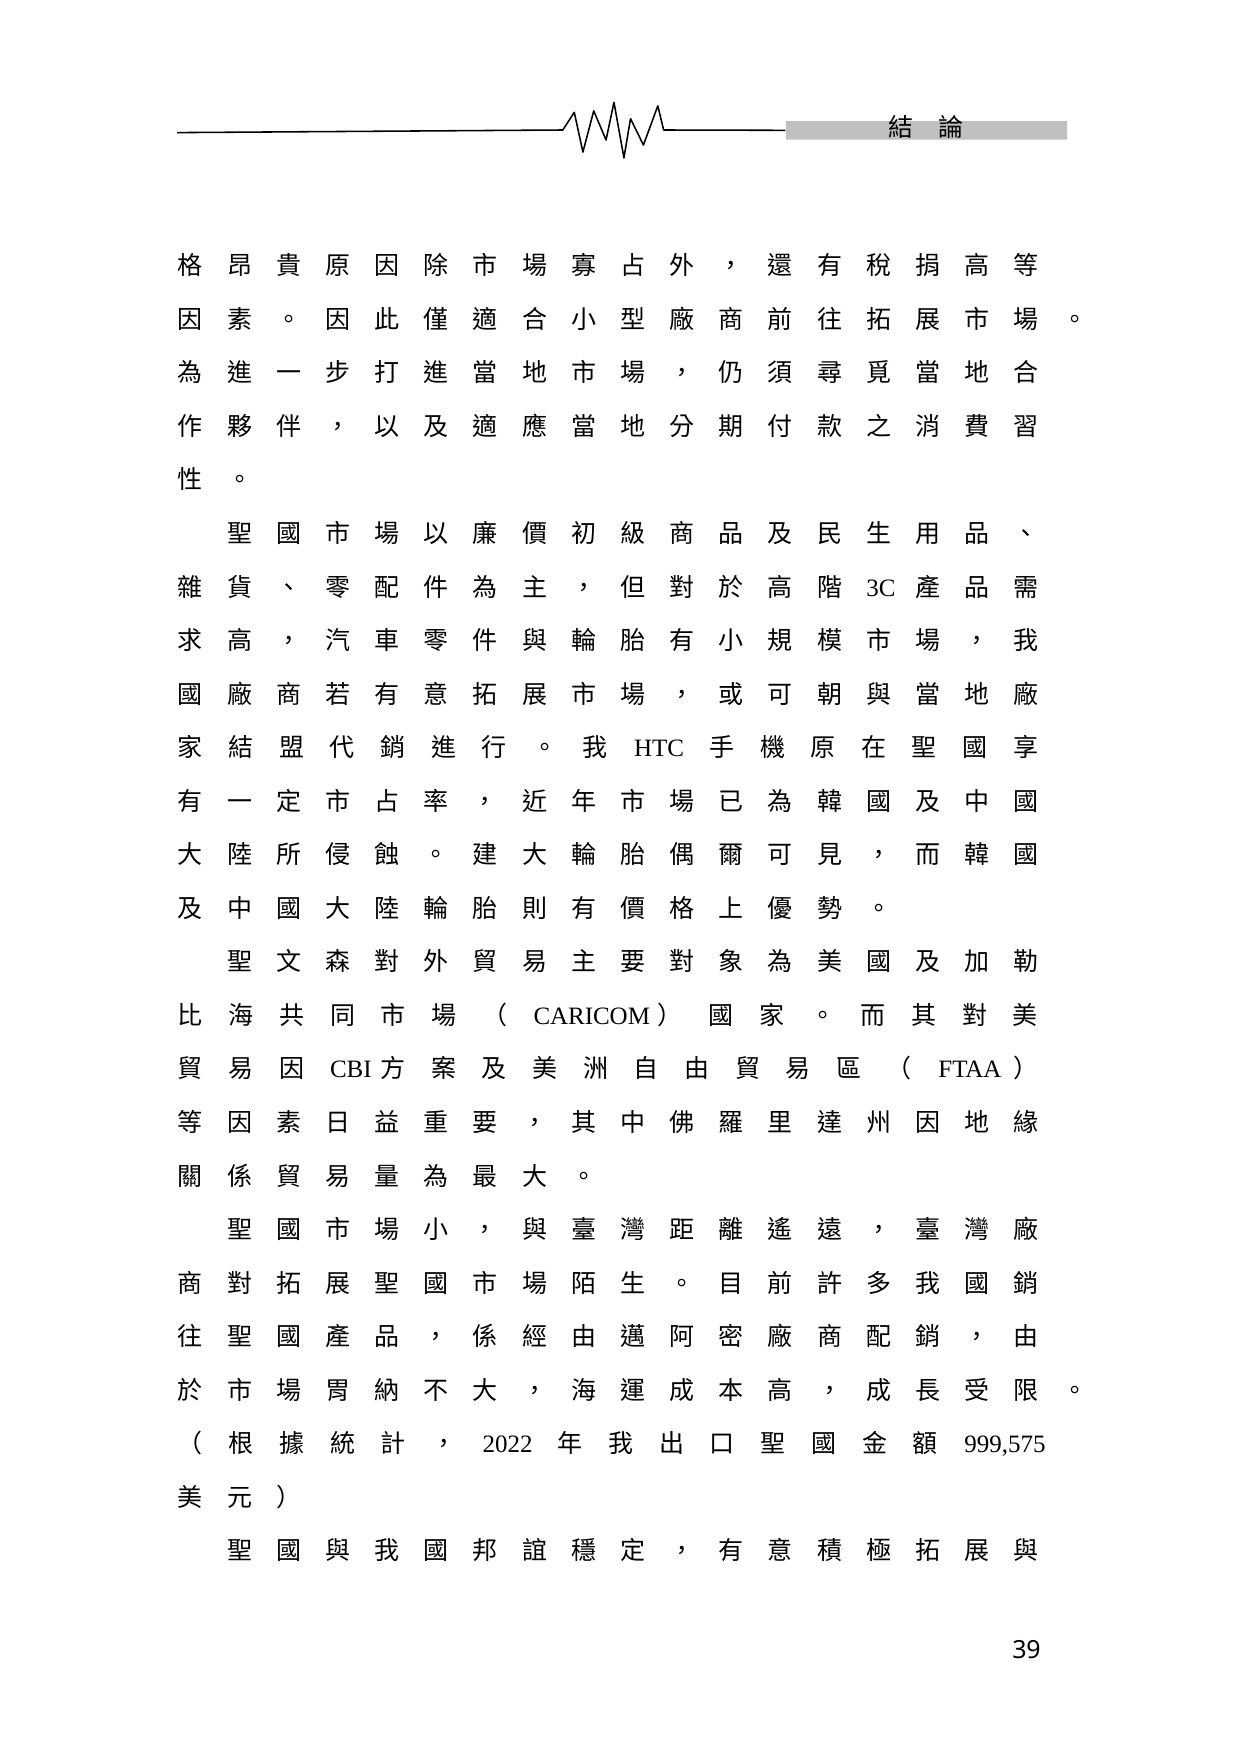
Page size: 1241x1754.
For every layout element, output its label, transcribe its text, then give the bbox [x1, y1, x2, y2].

text 聖國市場以廉價初級商品及民生用品、雜貨、零配件為主，但對於高階3C產品需求高，汽車零件與輪胎有小規模市場，我國廠商若有意拓展市場，或可朝與當地廠家結盟代銷進行。我HTC手機原在聖國享有一定市占率，近年市場已為韓國及中國大陸所侵蝕。建大輪胎偶爾可見，而韓國及中國大陸輪胎則有價格上優勢。 [178, 505, 1063, 933]
text 聖文森對外貿易主要對象為美國及加勒比海共同市場（CARICOM）國家。而其對美貿易因CBI方案及美洲自由貿易區（FTAA）等因素日益重要，其中佛羅里達州因地緣關係貿易量為最大。 [178, 933, 1063, 1201]
text 聖文森國人民消費力不高，國內市場有限，供應商競爭激烈，加以外商及仕閥壟斷供應鏈甚深，除當地所產物品價格較為低廉外，進口物品相當昂貴。進口商品價格昂貴原因除市場寡占外，還有稅捐高等因素。因此僅適合小型廠商前往拓展市場。為進一步打進當地市場，仍須尋覓當地合作夥伴，以及適應當地分期付款之消費習性。 [178, 237, 1063, 505]
text 聖國與我國邦誼穩定，有意積極拓展與 [178, 1522, 1063, 1576]
text 聖國市場小，與臺灣距離遙遠，臺灣廠商對拓展聖國市場陌生。目前許多我國銷往聖國產品，係經由邁阿密廠商配銷，由於市場胃納不大，海運成本高，成長受限。（根據統計，2022年我出口聖國金額999,575美元） [178, 1201, 1063, 1522]
